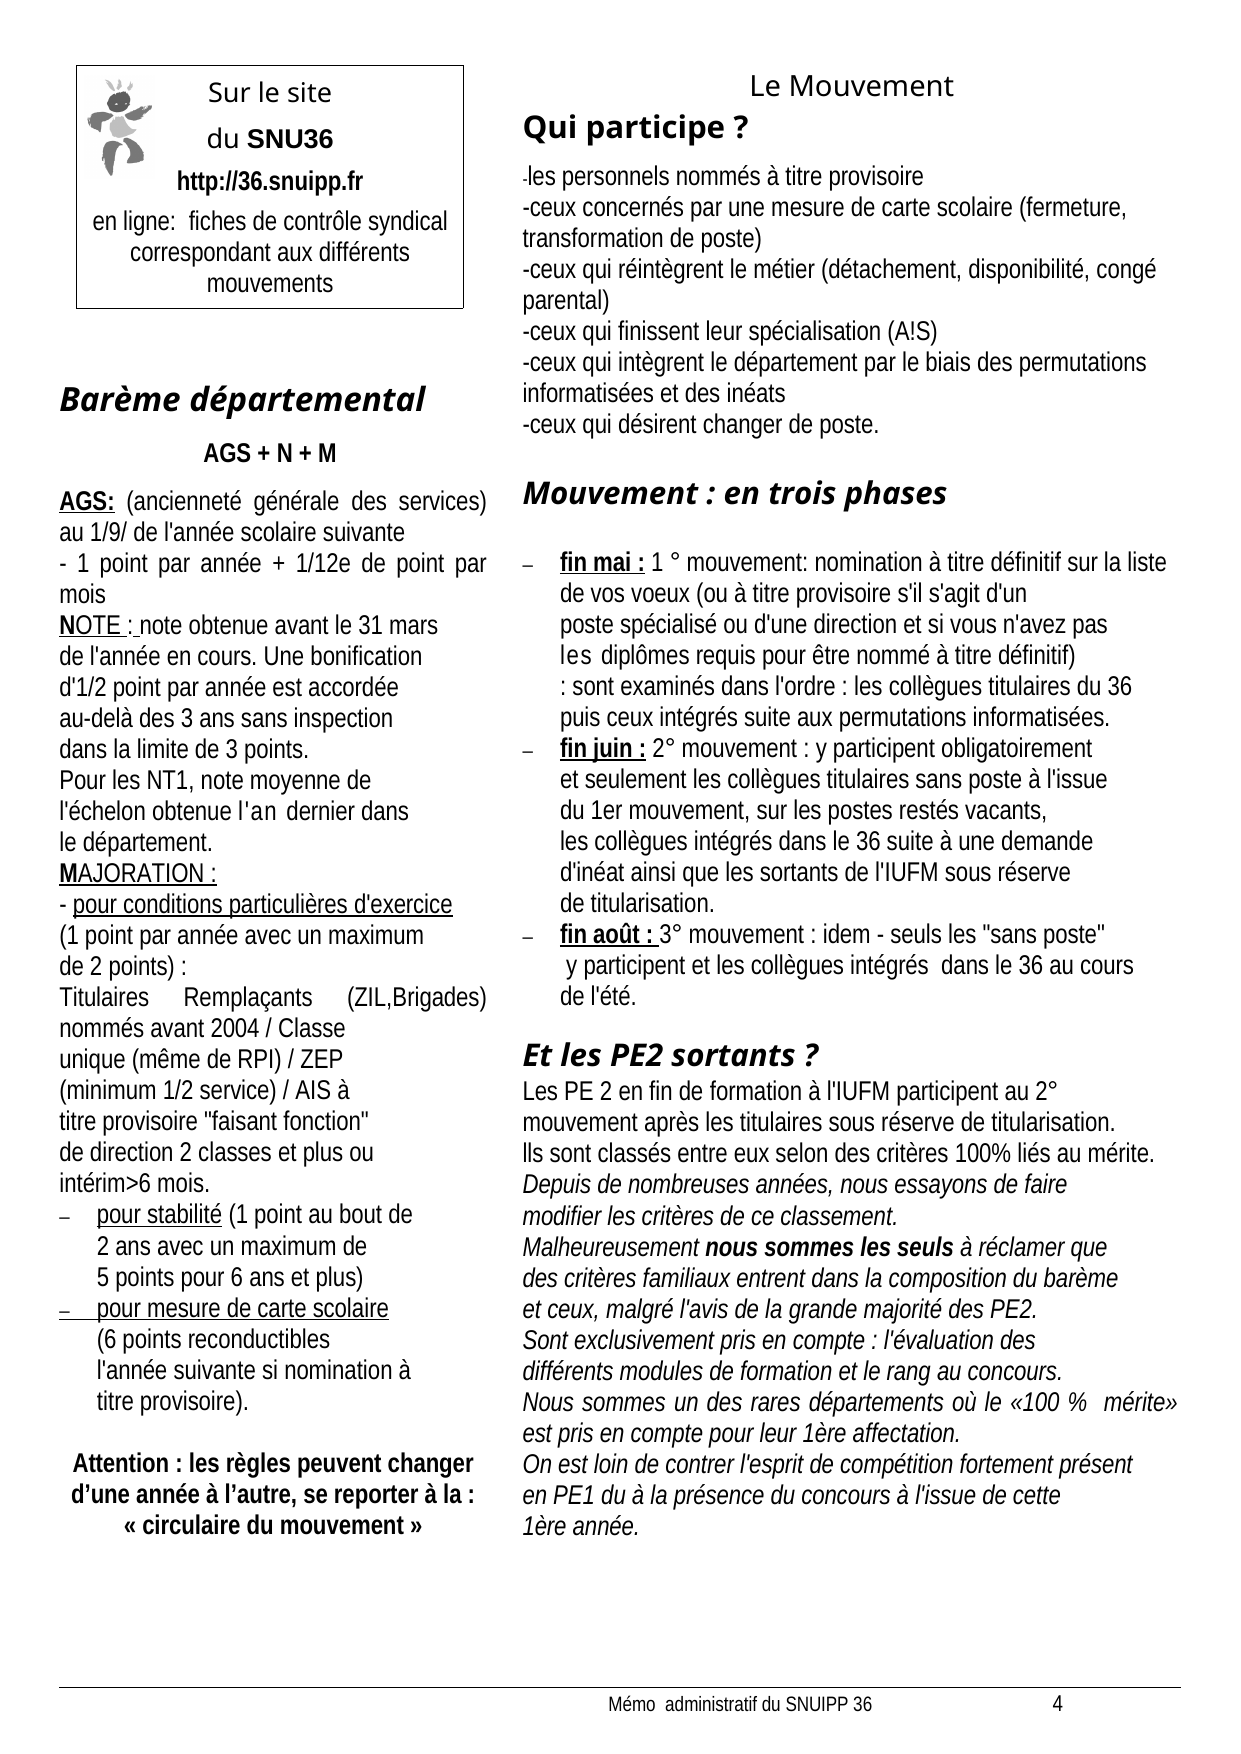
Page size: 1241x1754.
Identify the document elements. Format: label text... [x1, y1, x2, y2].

list pour stabilité (1 point au bout de [59, 1199, 487, 1230]
text On est loin de contrer l'esprit de compétition fortement présent [522, 1448, 1181, 1479]
text http://36.snuipp.fr [77, 157, 463, 197]
text (minimum 1/2 service) / AIS à [59, 1074, 487, 1106]
text AGS + N + M [59, 437, 487, 468]
list fin juin : 2° mouvement : y participent obligatoirement [522, 732, 1181, 763]
text Qui participe ? [522, 105, 1181, 148]
subtitle Le Mouvement [522, 65, 1181, 105]
text en ligne: fiches de contrôle syndical correspondant aux différents mouvements [77, 197, 463, 308]
text Attention : les règles peuvent changer [59, 1447, 487, 1478]
text d'1/2 point par année est accordée [59, 671, 487, 702]
text dans la limite de 3 points. [59, 733, 487, 764]
subtitle Barème départemental [59, 376, 487, 421]
text de l'année en cours. Une bonification [59, 640, 487, 671]
text Depuis de nombreuses années, nous essayons de faire [522, 1169, 1181, 1200]
text des critères familiaux entrent dans la composition du barème [522, 1262, 1181, 1293]
text différents modules de formation et le rang au concours. [522, 1355, 1181, 1386]
text -les personnels nommés à titre provisoire [522, 160, 1181, 191]
list de vos voeux (ou à titre provisoire s'il s'agit d'un [522, 577, 1181, 608]
list y participent et les collègues intégrés dans le 36 au cours [522, 949, 1181, 980]
text -ceux qui intègrent le département par le biais des permutations informatisées et des inéats [522, 346, 1181, 408]
list du 1er mouvement, sur les postes restés vacants, [522, 794, 1181, 825]
text MAJORATION : [59, 857, 487, 888]
text - pour conditions particulières d'exercice [59, 888, 487, 919]
text mouvement après les titulaires sous réserve de titularisation. [522, 1107, 1181, 1138]
text de 2 points) : [59, 950, 487, 981]
text Sur le site [77, 66, 463, 111]
subtitle Mouvement : en trois phases [522, 471, 1181, 513]
list fin mai : 1 ° mouvement: nomination à titre définitif sur la liste [522, 546, 1181, 577]
list l'année suivante si nomination à [59, 1354, 487, 1385]
text de direction 2 classes et plus ou [59, 1137, 487, 1168]
list 5 points pour 6 ans et plus) [59, 1261, 487, 1292]
text Malheureusement nous sommes les seuls à réclamer que [522, 1231, 1181, 1262]
text Pour les NT1, note moyenne de [59, 764, 487, 795]
list d'inéat ainsi que les sortants de l'IUFM sous réserve [522, 856, 1181, 887]
list 2 ans avec un maximum de [59, 1230, 487, 1261]
list pour mesure de carte scolaire [59, 1292, 487, 1323]
list fin août : 3° mouvement : idem - seuls les "sans poste" [522, 918, 1181, 949]
list : sont examinés dans l'ordre : les collègues titulaires du 36 [522, 670, 1181, 701]
text lls sont classés entre eux selon des critères 100% liés au mérite. [522, 1138, 1181, 1169]
list les diplômes requis pour être nommé à titre définitif) [522, 639, 1181, 670]
text au-delà des 3 ans sans inspection [59, 702, 487, 733]
text le département. [59, 826, 487, 857]
text et ceux, malgré l'avis de la grande majorité des PE2. [522, 1293, 1181, 1324]
text AGS: (ancienneté générale des services) au 1/9/ de l'année scolaire suivante [59, 485, 487, 547]
list poste spécialisé ou d'une direction et si vous n'avez pas [522, 608, 1181, 639]
list et seulement les collègues titulaires sans poste à l'issue [522, 763, 1181, 794]
list de titularisation. [522, 887, 1181, 918]
list de l'été. [522, 980, 1181, 1011]
text -ceux qui finissent leur spécialisation (A!S) [522, 315, 1181, 346]
text Titulaires Remplaçants (ZIL,Brigades) nommés avant 2004 / Classe [59, 981, 487, 1043]
text -ceux concernés par une mesure de carte scolaire (fermeture, transformation de poste) [522, 191, 1181, 253]
list titre provisoire). [59, 1385, 487, 1416]
text -ceux qui réintègrent le métier (détachement, disponibilité, congé parental) [522, 253, 1181, 315]
subtitle Et les PE2 sortants ? [522, 1033, 1181, 1076]
text du SNU36 [156, 111, 463, 157]
picture [83, 75, 156, 179]
text -ceux qui désirent changer de poste. [522, 408, 1181, 439]
text Sont exclusivement pris en compte : l'évaluation des [522, 1324, 1181, 1355]
text 1ère année. [522, 1510, 1181, 1541]
text unique (même de RPI) / ZEP [59, 1043, 487, 1074]
text - 1 point par année + 1/12e de point par mois [59, 547, 487, 609]
text Les PE 2 en fin de formation à l'IUFM participent au 2° [522, 1076, 1181, 1107]
text [77, 111, 83, 157]
text intérim>6 mois. [59, 1168, 487, 1199]
text l'échelon obtenue l'an dernier dans [59, 795, 487, 826]
text d’une année à l’autre, se reporter à la : [59, 1478, 487, 1509]
text « circulaire du mouvement » [59, 1509, 487, 1540]
list les collègues intégrés dans le 36 suite à une demande [522, 825, 1181, 856]
text titre provisoire "faisant fonction" [59, 1106, 487, 1137]
text modifier les critères de ce classement. [522, 1200, 1181, 1231]
text (1 point par année avec un maximum [59, 919, 487, 950]
text Nous sommes un des rares départements où le «100 % mérite» est pris en compte pour leur 1ère affectation. [522, 1386, 1181, 1448]
text NOTE : note obtenue avant le 31 mars [59, 609, 487, 640]
text en PE1 du à la présence du concours à l'issue de cette [522, 1479, 1181, 1510]
list (6 points reconductibles [59, 1323, 487, 1354]
list puis ceux intégrés suite aux permutations informatisées. [522, 701, 1181, 732]
